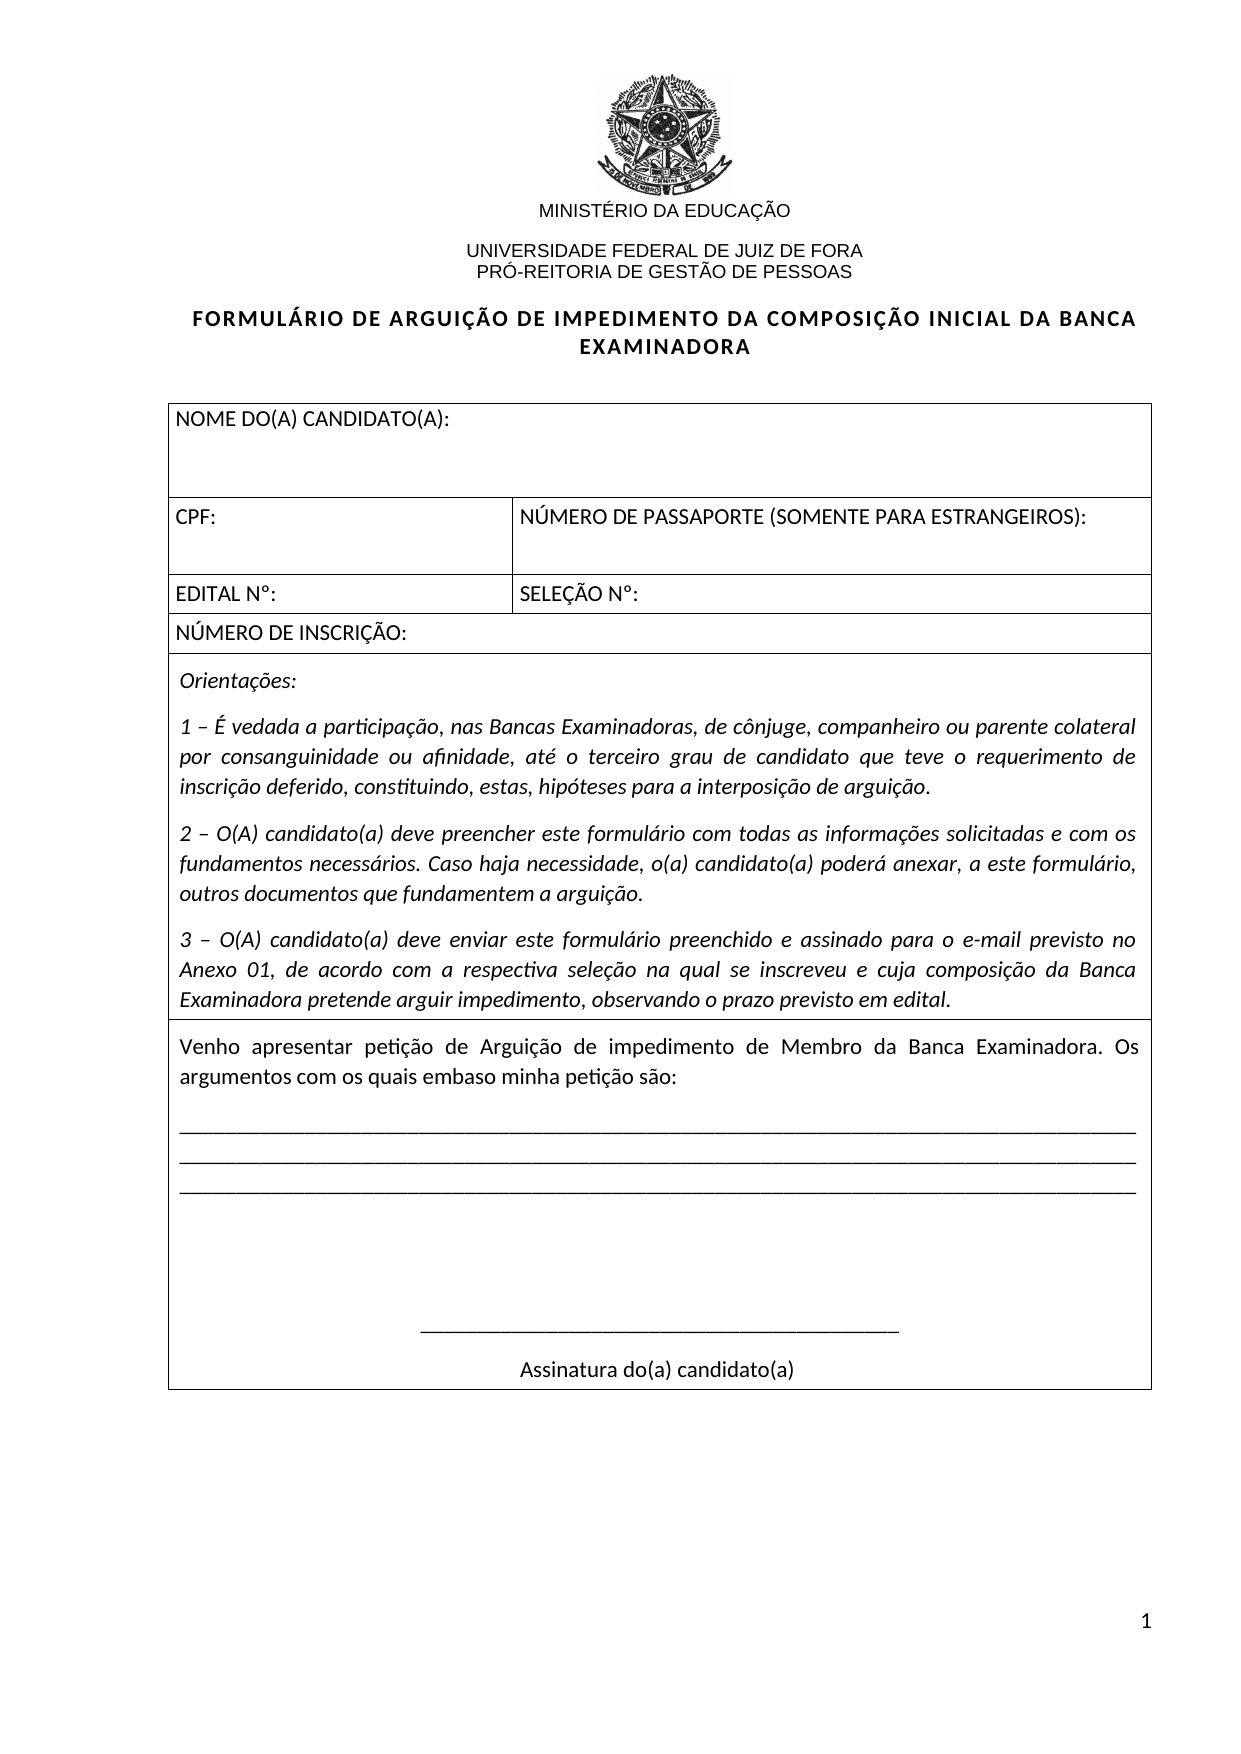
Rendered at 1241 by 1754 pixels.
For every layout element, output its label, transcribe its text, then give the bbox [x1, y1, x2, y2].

table_cell Orientações: 1 – É vedada a participação, nas Bancas Examinadoras, de cônjuge, companheiro ou parente colateral por consanguinidade ou afinidade, até o terceiro grau de candidato que teve o requerimento de inscrição deferido, constituindo, estas, hipóteses para a interposição de arguição. 2 – O(A) candidato(a) deve preencher este formulário com todas as informações solicitadas e com os fundamentos necessários. Caso haja necessidade, o(a) candidato(a) poderá anexar, a este formulário, outros documentos que fundamentem a arguição. 3 – O(A) candidato(a) deve enviar este formulário preenchido e assinado para o e-mail previsto no Anexo 01, de acordo com a respectiva seleção na qual se inscreveu e cuja composição da Banca Examinadora pretende arguir impedimento, observando o prazo previsto em edital. [169, 654, 1151, 1019]
table_cell NÚMERO DE INSCRIÇÃO: [169, 614, 1151, 652]
table_header NOME DO(A) CANDIDATO(A): [169, 404, 1151, 497]
table_cell EDITAL Nº: [169, 575, 512, 613]
table_cell NÚMERO DE PASSAPORTE (SOMENTE PARA ESTRANGEIROS): [513, 498, 1151, 574]
list FORMULÁRIO DE ARGUIÇÃO DE IMPEDIMENTO DA COMPOSIÇÃO INICIAL DA BANCA EXAMINADORA [177, 304, 1152, 360]
table_cell SELEÇÃO Nº: [513, 575, 1151, 613]
table_cell CPF: [169, 498, 512, 574]
table_cell Venho apresentar petição de Arguição de impedimento de Membro da Banca Examinadora. Os argumentos com os quais embaso minha petição são: ____________________________________________________________________________________________________________________________________________________________________________________________________________________________________________________________ __________________________________________ Assinatura do(a) candidato(a) [169, 1020, 1151, 1389]
